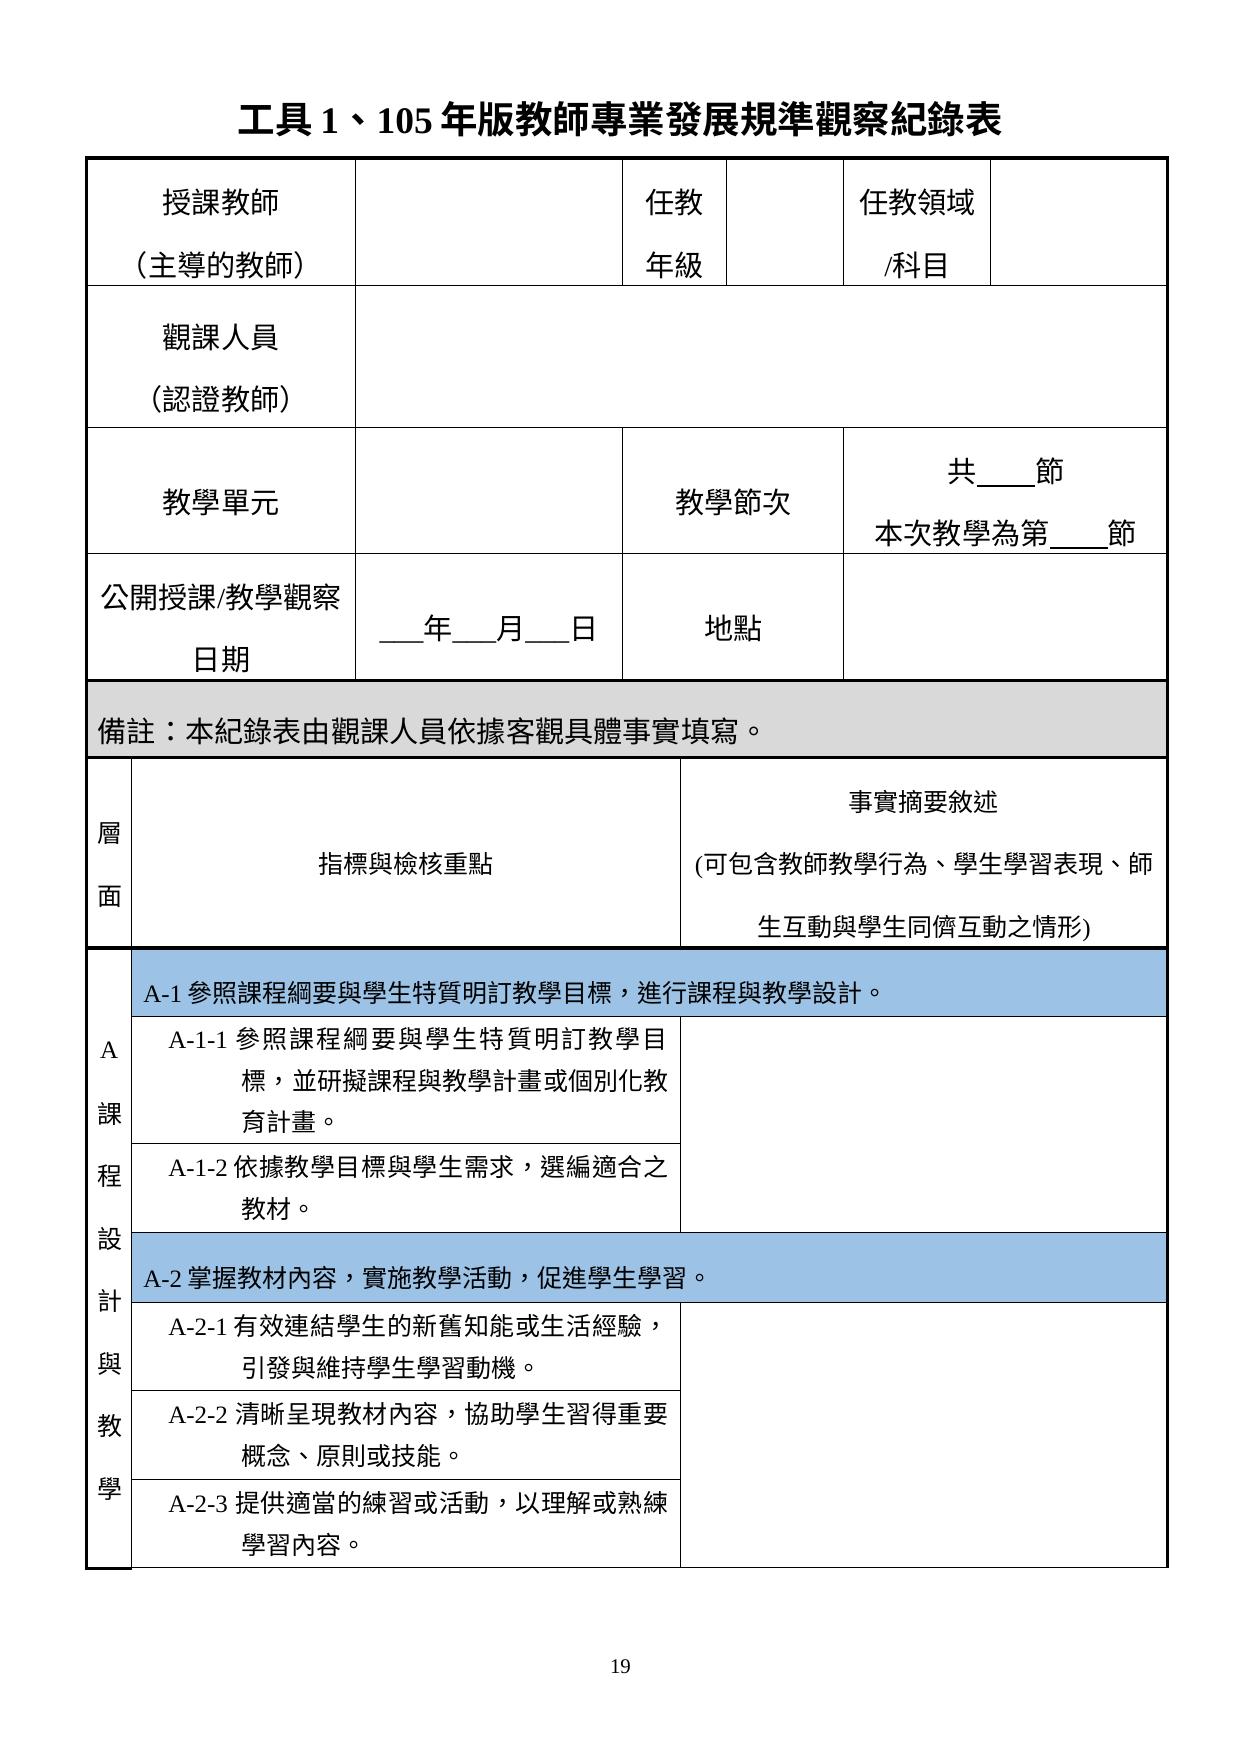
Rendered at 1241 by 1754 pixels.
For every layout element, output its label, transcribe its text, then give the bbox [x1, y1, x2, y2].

table_cell A-2-2 清晰呈現教材內容，協助學生習得重要概念、原則或技能。 [132, 1391, 680, 1479]
table_cell [356, 286, 1166, 427]
table_cell 事實摘要敘述 (可包含教師教學行為、學生學習表現、師生互動與學生同儕互動之情形) [681, 759, 1166, 946]
table_cell 觀課人員 （認證教師） [88, 286, 355, 427]
table_cell A-1參照課程綱要與學生特質明訂教學目標，進行課程與教學設計。 [132, 950, 1166, 1016]
table_cell [356, 428, 622, 553]
table_cell 公開授課/教學觀察日期 [88, 554, 355, 679]
table_cell 教學單元 [88, 428, 355, 553]
table_header [991, 160, 1166, 284]
table_cell 備註：本紀錄表由觀課人員依據客觀具體事實填寫。 [88, 682, 1166, 756]
table_cell A-2掌握教材內容，實施教學活動，促進學生學習。 [132, 1233, 1166, 1302]
table_cell [681, 1303, 1166, 1567]
table_cell 地點 [623, 554, 843, 679]
table_header 授課教師 （主導的教師） [88, 160, 355, 284]
table_cell A-2-3 提供適當的練習或活動，以理解或熟練學習內容。 [132, 1480, 680, 1567]
table_cell A 課 程 設 計 與 教 學 [88, 950, 131, 1567]
table_cell 層面 [88, 759, 131, 946]
table_cell [844, 554, 1166, 679]
table_cell 共 節 本次教學為第 節 [844, 428, 1166, 553]
table_cell ___年___月___日 [356, 554, 622, 679]
table_header 任教領域/科目 [844, 160, 990, 284]
table_cell 指標與檢核重點 [132, 759, 680, 946]
table_cell A-2-1有效連結學生的新舊知能或生活經驗，引發與維持學生學習動機。 [132, 1303, 680, 1390]
table_cell A-1-2依據教學目標與學生需求，選編適合之教材。 [132, 1144, 680, 1232]
table_cell 教學節次 [623, 428, 843, 553]
table_cell A-1-1參照課程綱要與學生特質明訂教學目標，並研擬課程與教學計畫或個別化教育計畫。 [132, 1017, 680, 1143]
table_header [356, 160, 622, 284]
subtitle 工具1、105年版教師專業發展規準觀察紀錄表 [75, 75, 1165, 138]
table_header [727, 160, 843, 284]
table_header 任教年級 [623, 160, 726, 284]
table_cell [681, 1017, 1166, 1232]
